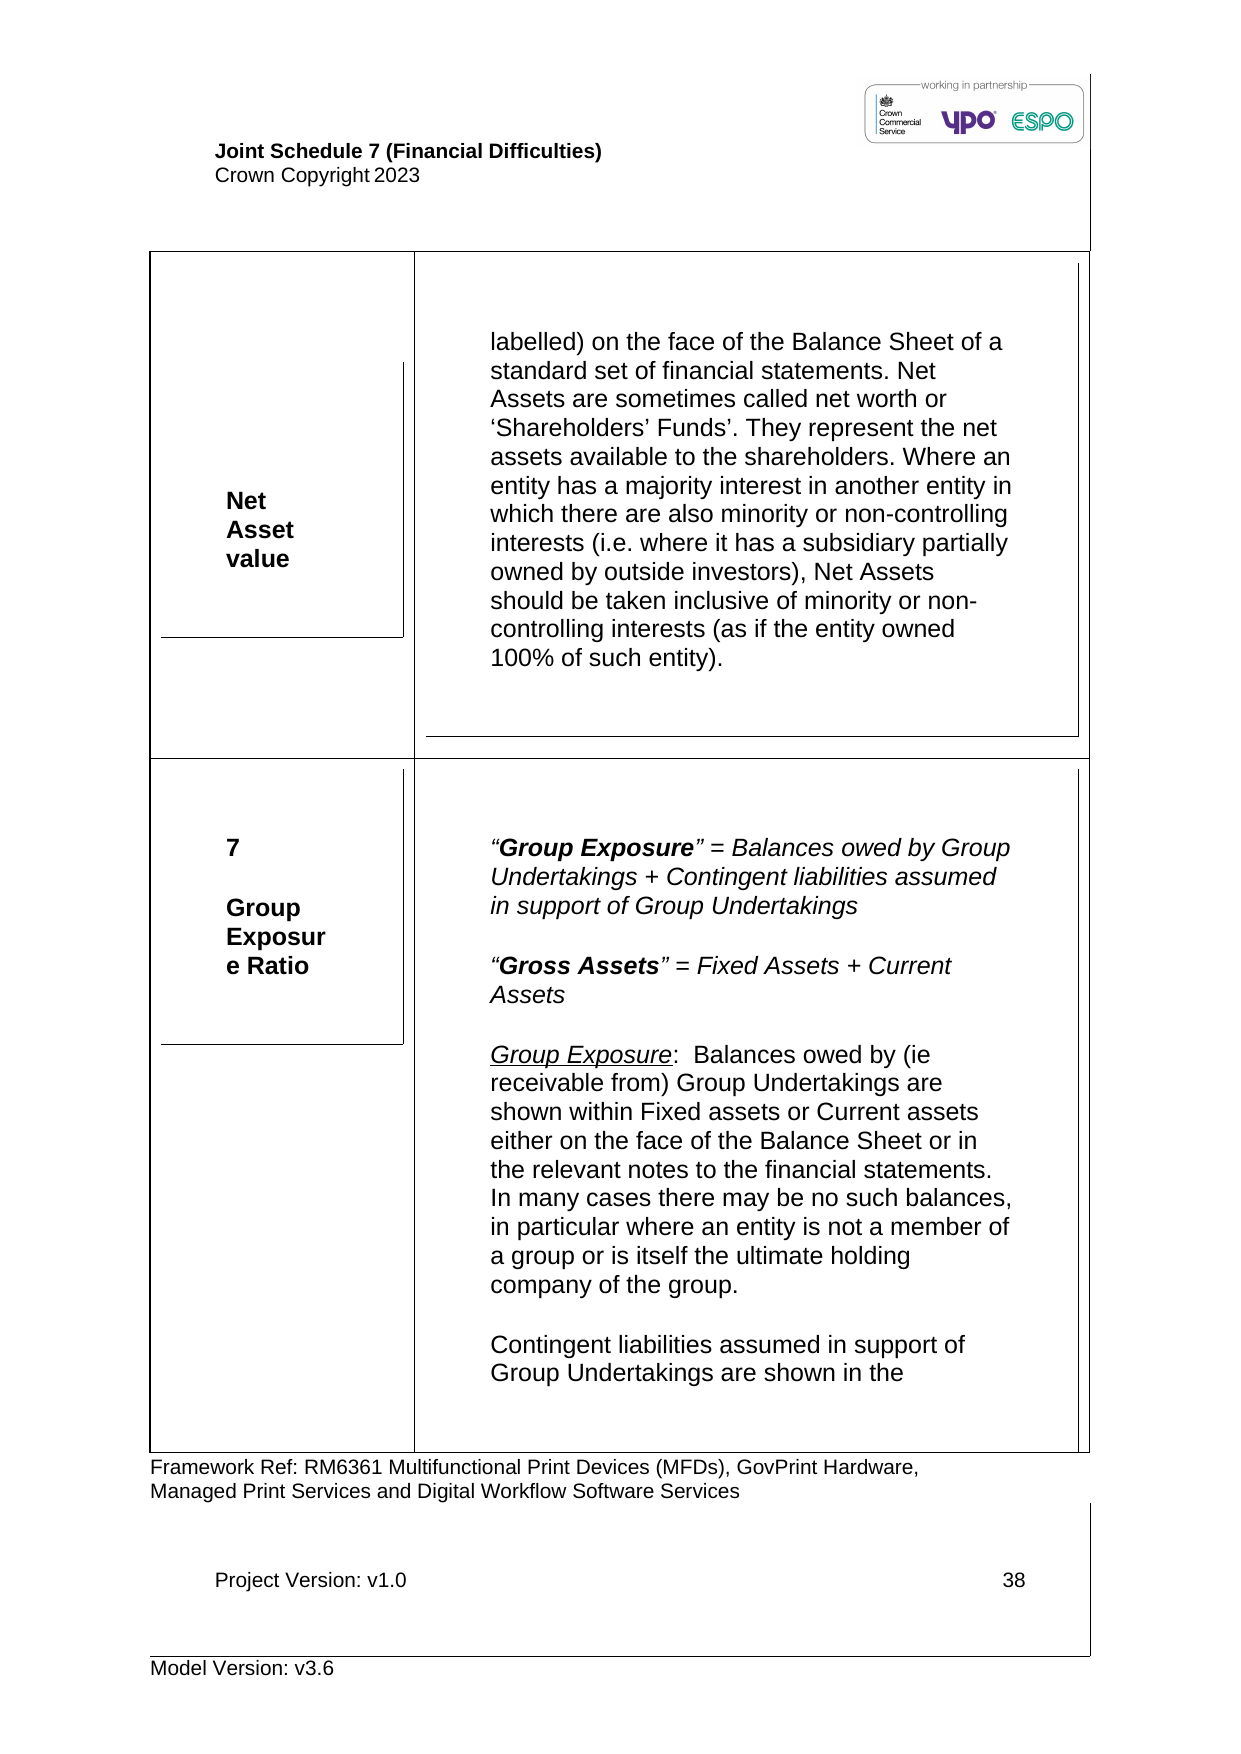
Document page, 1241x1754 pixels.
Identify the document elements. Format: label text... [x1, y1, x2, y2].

table_cell Net Asset value [151, 252, 414, 757]
table_cell 7 Group Exposure Ratio [151, 759, 414, 1452]
table_cell labelled) on the face of the Balance Sheet of a standard set of financial statements. Net Assets are sometimes called net worth or ‘Shareholders’ Funds’. They represent the net assets available to the shareholders. Where an entity has a majority interest in another entity in which there are also minority or non-controlling interests (i.e. where it has a subsidiary partially owned by outside investors), Net Assets should be taken inclusive of minority or non-controlling interests (as if the entity owned 100% of such entity). [415, 252, 1089, 757]
table_cell “Group Exposure” = Balances owed by Group Undertakings + Contingent liabilities assumed in support of Group Undertakings “Gross Assets” = Fixed Assets + Current Assets Group Exposure: Balances owed by (ie receivable from) Group Undertakings are shown within Fixed assets or Current assets either on the face of the Balance Sheet or in the relevant notes to the financial statements. In many cases there may be no such balances, in particular where an entity is not a member of a group or is itself the ultimate holding company of the group. Contingent liabilities assumed in support of Group Undertakings are shown in the [415, 759, 1089, 1452]
